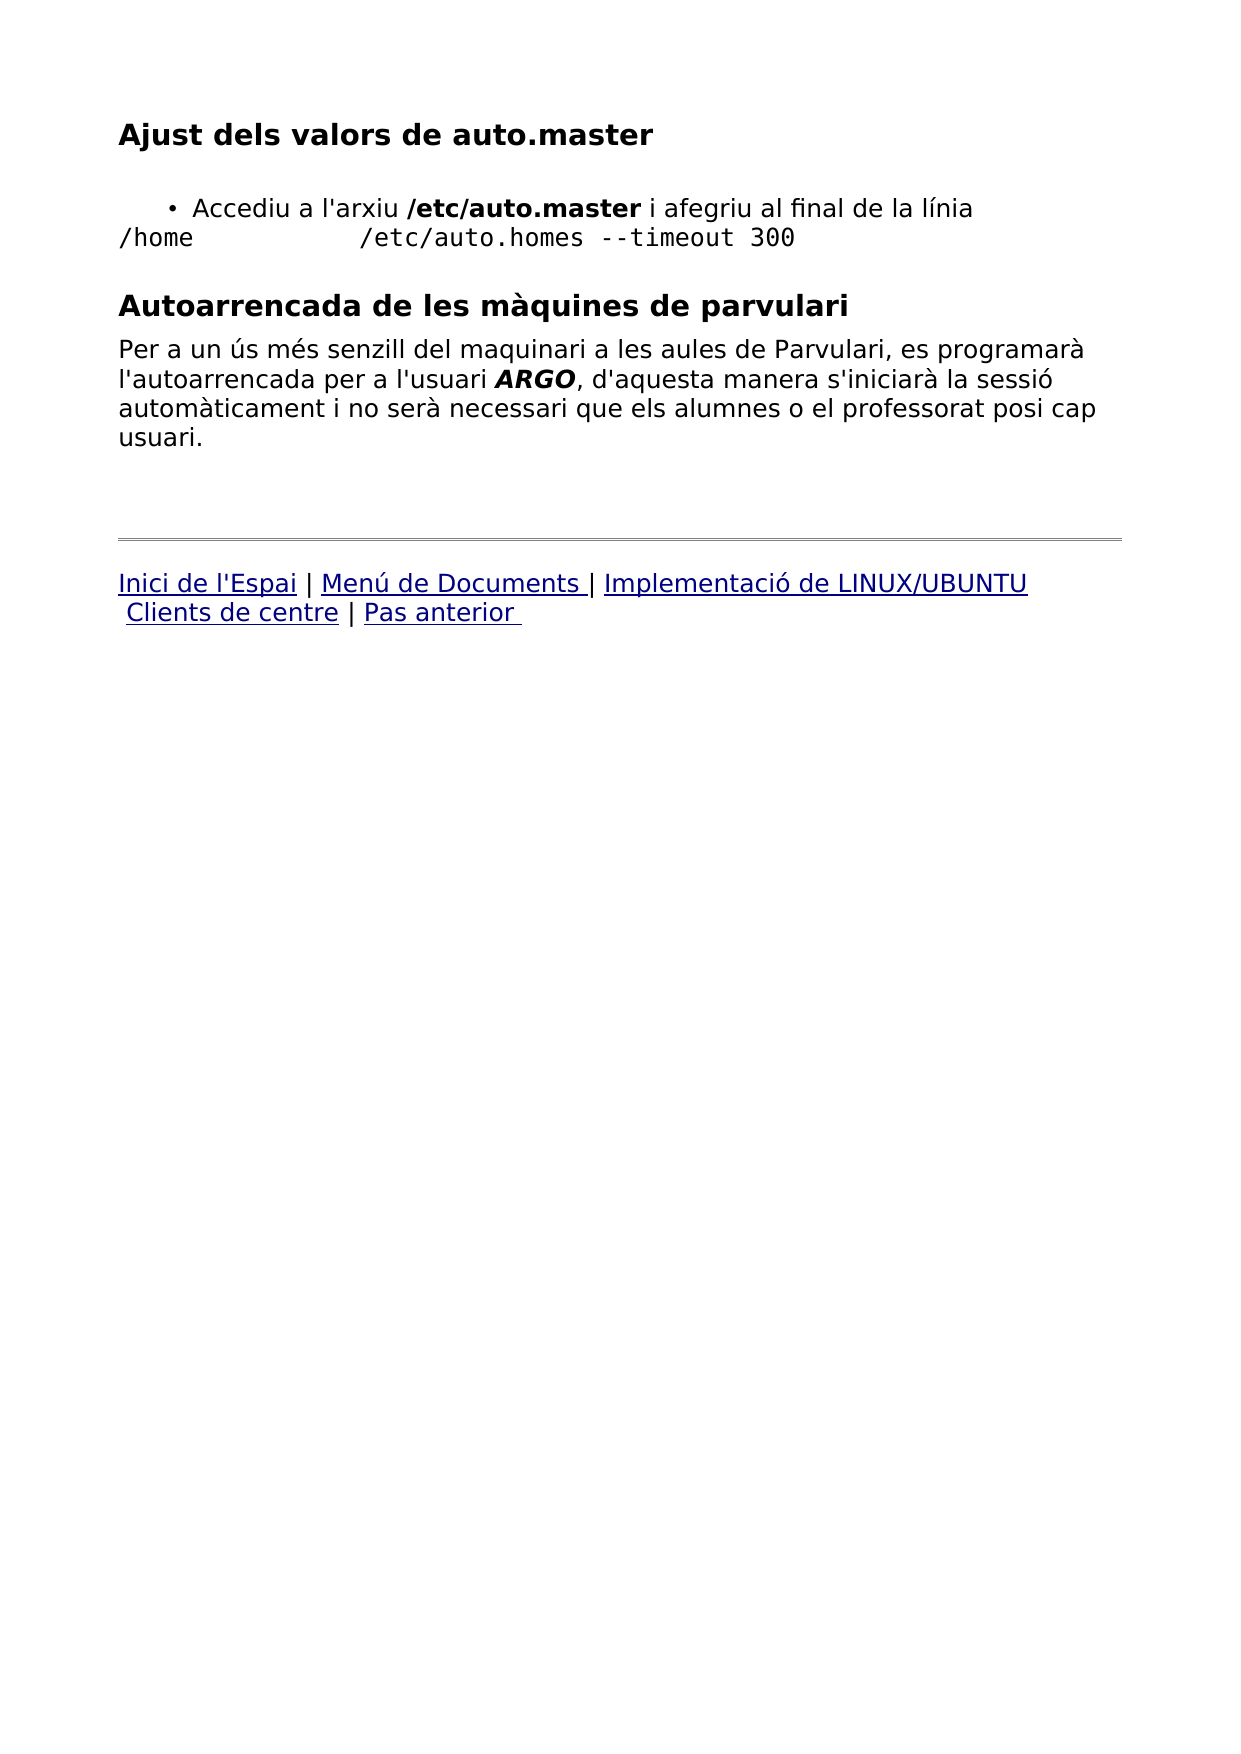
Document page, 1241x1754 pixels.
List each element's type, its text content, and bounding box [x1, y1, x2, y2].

text Inici de l'Espai | Menú de Documents | Implementació de LINUX/UBUNTU Clients de centre | Pas anterior [118, 569, 1122, 628]
subtitle Autoarrencada de les màquines de parvulari [118, 289, 1122, 323]
subtitle Ajust dels valors de auto.master [118, 118, 1122, 152]
text Per a un ús més senzill del maquinari a les aules de Parvulari, es programarà l'autoarrencada per a l'usuari ARGO, d'aquesta manera s'iniciarà la sessió automàticament i no serà necessari que els alumnes o el professorat posi cap usuari. [118, 336, 1122, 511]
text /home /etc/auto.homes --timeout 300 [118, 223, 1122, 252]
list Accediu a l'arxiu /etc/auto.master i afegriu al final de la línia [177, 194, 1122, 223]
